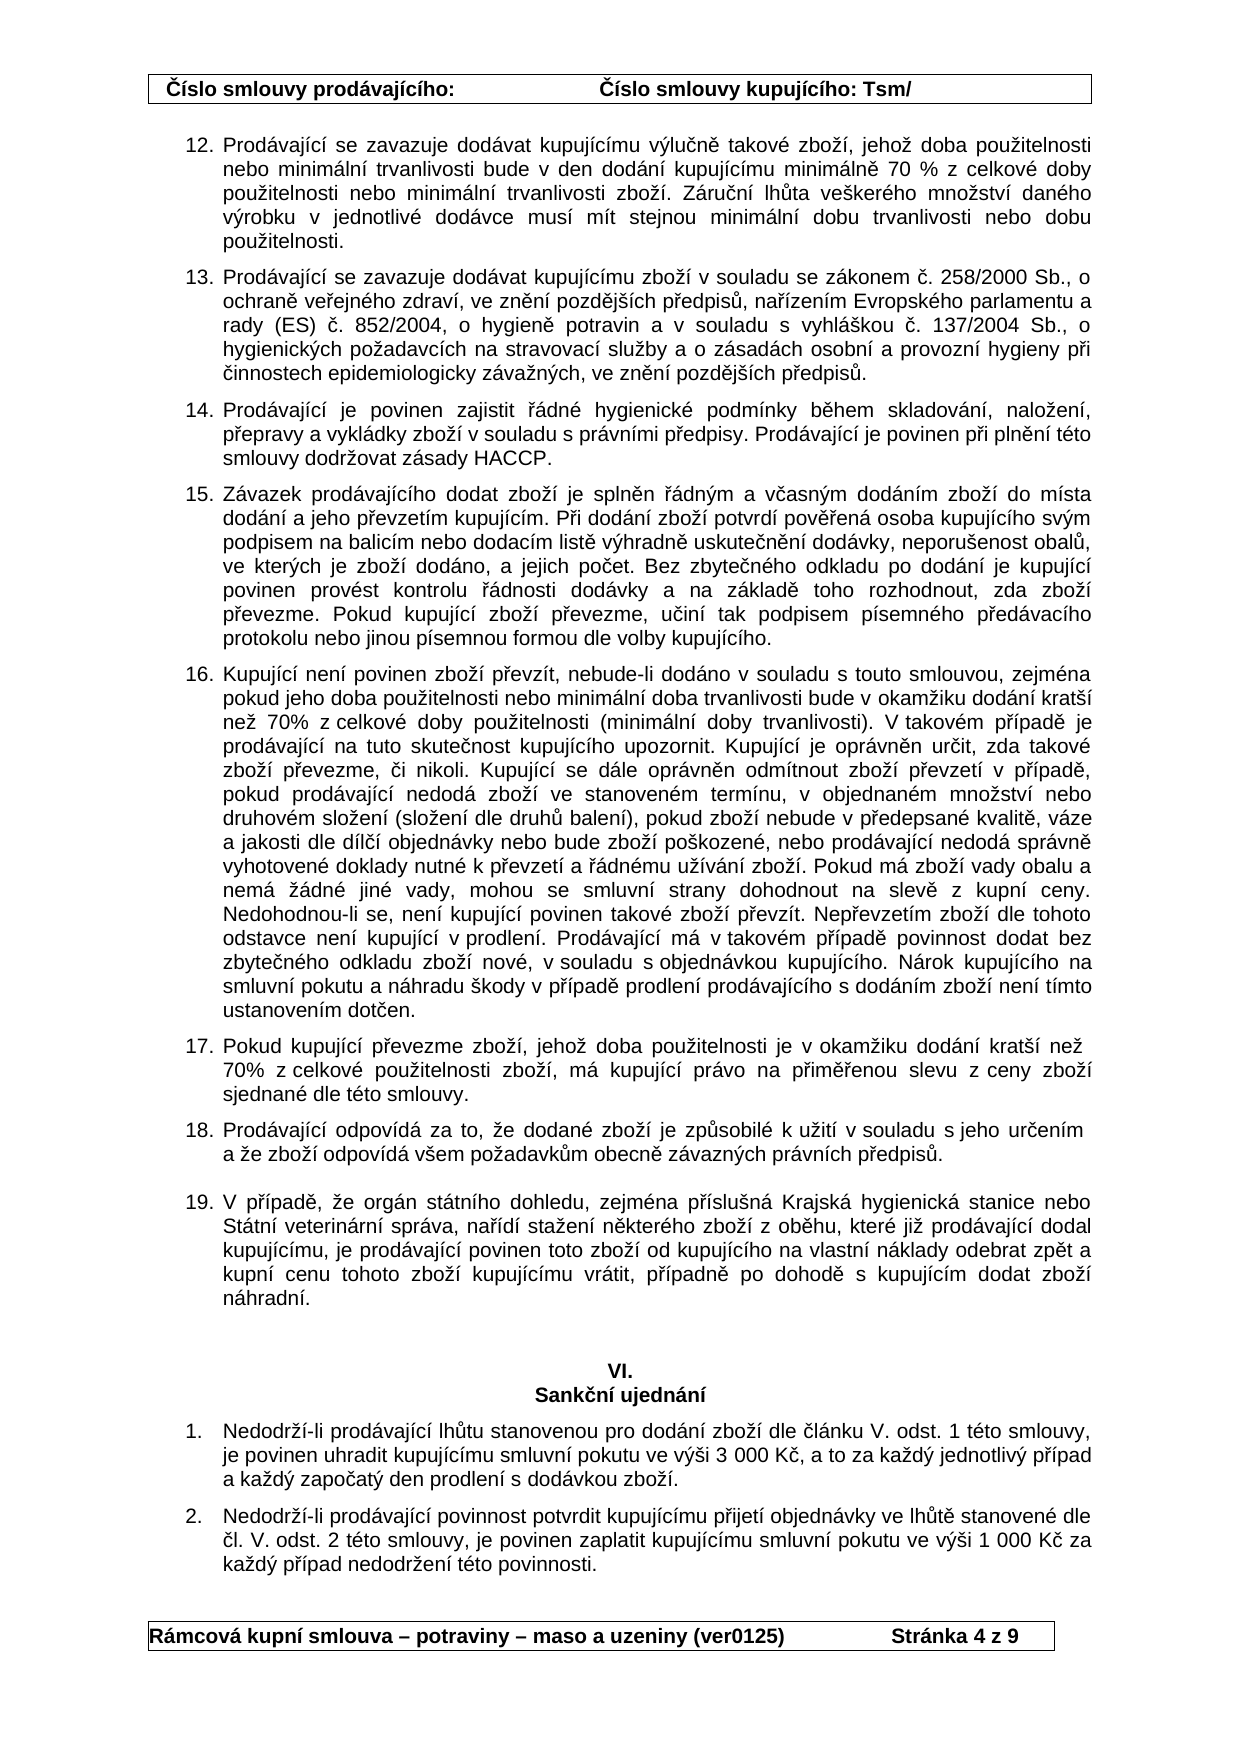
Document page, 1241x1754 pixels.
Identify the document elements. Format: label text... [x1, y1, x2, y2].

list Prodávající je povinen zajistit řádné hygienické podmínky během skladování, naložení, přepravy a vykládky zboží v souladu s právními předpisy. Prodávající je povinen při plnění této smlouvy dodržovat zásady HACCP. [185, 397, 1092, 469]
list Závazek prodávajícího dodat zboží je splněn řádným a včasným dodáním zboží do místa dodání a jeho převzetím kupujícím. Při dodání zboží potvrdí pověřená osoba kupujícího svým podpisem na balicím nebo dodacím listě výhradně uskutečnění dodávky, neporušenost obalů, ve kterých je zboží dodáno, a jejich počet. Bez zbytečného odkladu po dodání je kupující povinen provést kontrolu řádnosti dodávky a na základě toho rozhodnout, zda zboží převezme. Pokud kupující zboží převezme, učiní tak podpisem písemného předávacího protokolu nebo jinou písemnou formou dle volby kupujícího. [185, 482, 1092, 649]
list V případě, že orgán státního dohledu, zejména příslušná Krajská hygienická stanice nebo Státní veterinární správa, nařídí stažení některého zboží z oběhu, které již prodávající dodal kupujícímu, je prodávající povinen toto zboží od kupujícího na vlastní náklady odebrat zpět a kupní cenu tohoto zboží kupujícímu vrátit, případně po dohodě s kupujícím dodat zboží náhradní. [185, 1190, 1092, 1310]
list Nedodrží-li prodávající povinnost potvrdit kupujícímu přijetí objednávky ve lhůtě stanovené dle čl. V. odst. 2 této smlouvy, je povinen zaplatit kupujícímu smluvní pokutu ve výši 1 000 Kč za každý případ nedodržení této povinnosti. [185, 1504, 1092, 1576]
text VI. [148, 1359, 1092, 1383]
subtitle Sankční ujednání [148, 1383, 1092, 1407]
list Prodávající se zavazuje dodávat kupujícímu zboží v souladu se zákonem č. 258/2000 Sb., o ochraně veřejného zdraví, ve znění pozdějších předpisů, nařízením Evropského parlamentu a rady (ES) č. 852/2004, o hygieně potravin a v souladu s vyhláškou č. 137/2004 Sb., o hygienických požadavcích na stravovací služby a o zásadách osobní a provozní hygieny při činnostech epidemiologicky závažných, ve znění pozdějších předpisů. [185, 265, 1092, 385]
list Kupující není povinen zboží převzít, nebude-li dodáno v souladu s touto smlouvou, zejména pokud jeho doba použitelnosti nebo minimální doba trvanlivosti bude v okamžiku dodání kratší než 70% z celkové doby použitelnosti (minimální doby trvanlivosti). V takovém případě je prodávající na tuto skutečnost kupujícího upozornit. Kupující je oprávněn určit, zda takové zboží převezme, či nikoli. Kupující se dále oprávněn odmítnout zboží převzetí v případě, pokud prodávající nedodá zboží ve stanoveném termínu, v objednaném množství nebo druhovém složení (složení dle druhů balení), pokud zboží nebude v předepsané kvalitě, váze a jakosti dle dílčí objednávky nebo bude zboží poškozené, nebo prodávající nedodá správně vyhotovené doklady nutné k převzetí a řádnému užívání zboží. Pokud má zboží vady obalu a nemá žádné jiné vady, mohou se smluvní strany dohodnout na slevě z kupní ceny. Nedohodnou-li se, není kupující povinen takové zboží převzít. Nepřevzetím zboží dle tohoto odstavce není kupující v prodlení. Prodávající má v takovém případě povinnost dodat bez zbytečného odkladu zboží nové, v souladu s objednávkou kupujícího. Nárok kupujícího na smluvní pokutu a náhradu škody v případě prodlení prodávajícího s dodáním zboží není tímto ustanovením dotčen. [185, 662, 1092, 1021]
list Nedodrží-li prodávající lhůtu stanovenou pro dodání zboží dle článku V. odst. 1 této smlouvy, je povinen uhradit kupujícímu smluvní pokutu ve výši 3 000 Kč, a to za každý jednotlivý případ a každý započatý den prodlení s dodávkou zboží. [185, 1419, 1092, 1491]
list Prodávající odpovídá za to, že dodané zboží je způsobilé k užití v souladu s jeho určením a že zboží odpovídá všem požadavkům obecně závazných právních předpisů. [185, 1118, 1092, 1166]
list Pokud kupující převezme zboží, jehož doba použitelnosti je v okamžiku dodání kratší než 70% z celkové použitelnosti zboží, má kupující právo na přiměřenou slevu z ceny zboží sjednané dle této smlouvy. [185, 1034, 1092, 1106]
list Prodávající se zavazuje dodávat kupujícímu výlučně takové zboží, jehož doba použitelnosti nebo minimální trvanlivosti bude v den dodání kupujícímu minimálně 70 % z celkové doby použitelnosti nebo minimální trvanlivosti zboží. Záruční lhůta veškerého množství daného výrobku v jednotlivé dodávce musí mít stejnou minimální dobu trvanlivosti nebo dobu použitelnosti. [185, 133, 1092, 253]
